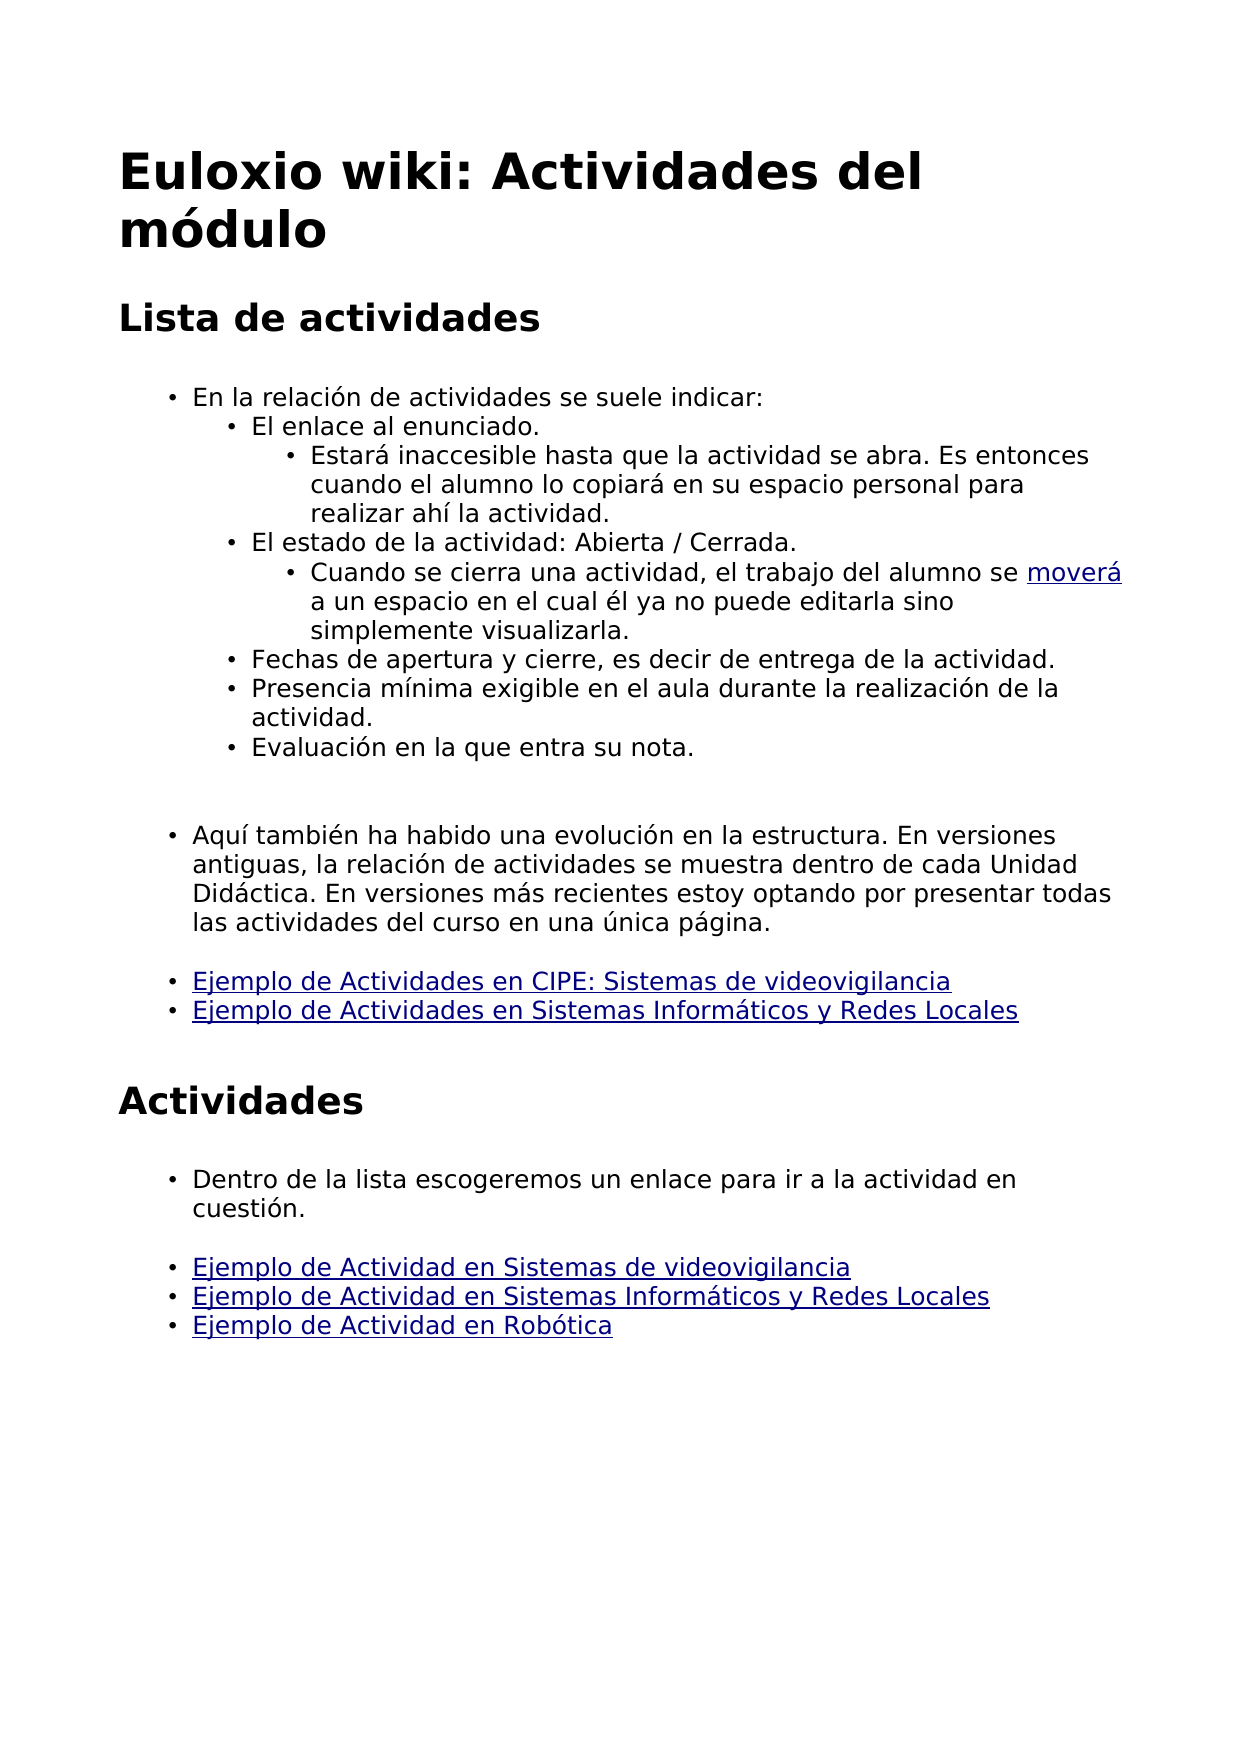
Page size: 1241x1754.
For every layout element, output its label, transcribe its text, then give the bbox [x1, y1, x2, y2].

list Ejemplo de Actividades en CIPE: Sistemas de videovigilancia [177, 967, 1122, 996]
list Fechas de apertura y cierre, es decir de entrega de la actividad. [236, 645, 1122, 674]
list Evaluación en la que entra su nota. [236, 733, 1122, 762]
list Cuando se cierra una actividad, el trabajo del alumno se moverá a un espacio en el cual él ya no puede editarla sino simplemente visualizarla. [295, 558, 1122, 645]
subtitle Lista de actividades [118, 297, 1122, 341]
subtitle Euloxio wiki: Actividades del módulo [118, 143, 1122, 259]
list Estará inaccesible hasta que la actividad se abra. Es entonces cuando el alumno lo copiará en su espacio personal para realizar ahí la actividad. [295, 441, 1122, 528]
list Ejemplo de Actividad en Sistemas Informáticos y Redes Locales [177, 1282, 1122, 1312]
list Dentro de la lista escogeremos un enlace para ir a la actividad en cuestión. [177, 1165, 1122, 1224]
list Ejemplo de Actividad en Sistemas de videovigilancia [177, 1253, 1122, 1282]
list Presencia mínima exigible en el aula durante la realización de la actividad. [236, 674, 1122, 733]
list El estado de la actividad: Abierta / Cerrada. [236, 528, 1122, 558]
list El enlace al enunciado. [236, 412, 1122, 441]
list Ejemplo de Actividad en Robótica [177, 1312, 1122, 1341]
list En la relación de actividades se suele indicar: [177, 383, 1122, 412]
subtitle Actividades [118, 1080, 1122, 1123]
list Ejemplo de Actividades en Sistemas Informáticos y Redes Locales [177, 996, 1122, 1025]
list Aquí también ha habido una evolución en la estructura. En versiones antiguas, la relación de actividades se muestra dentro de cada Unidad Didáctica. En versiones más recientes estoy optando por presentar todas las actividades del curso en una única página. [177, 821, 1122, 937]
